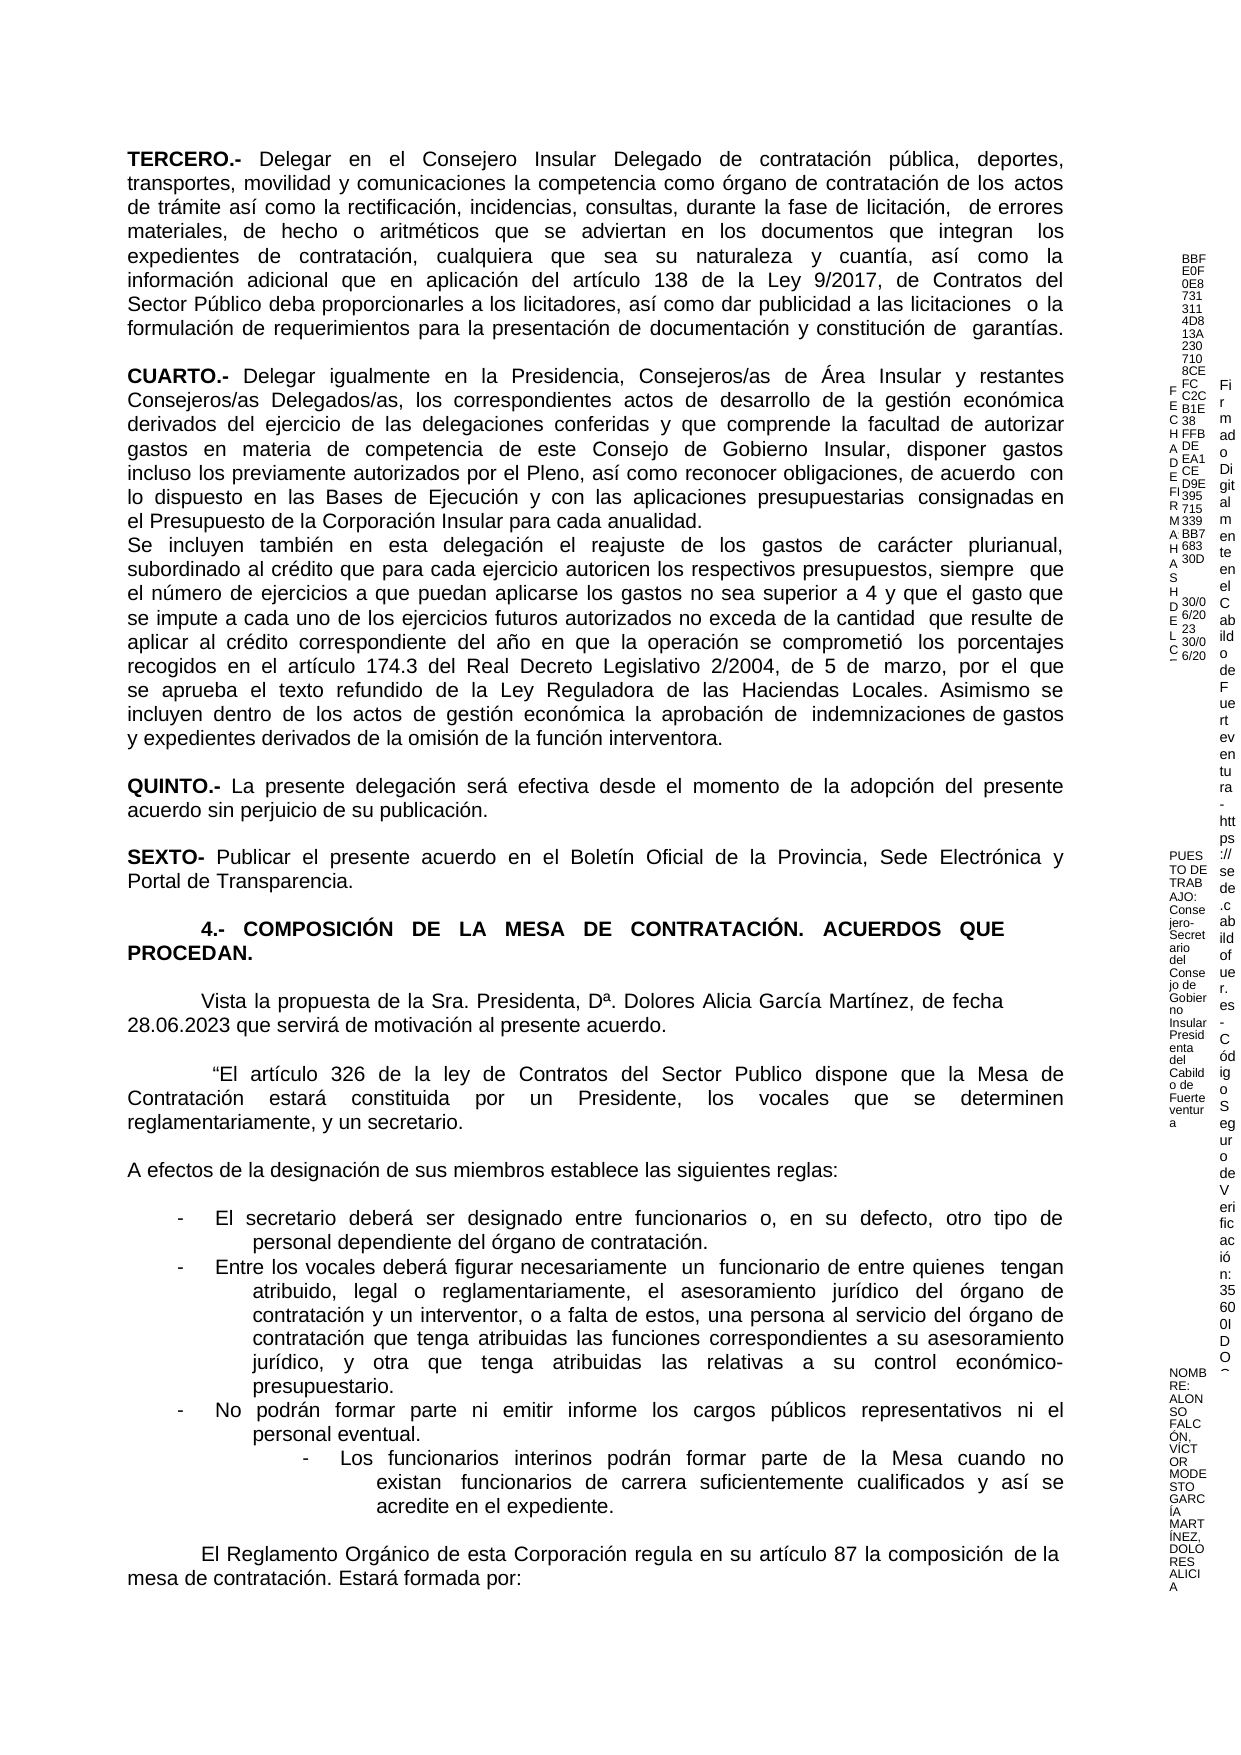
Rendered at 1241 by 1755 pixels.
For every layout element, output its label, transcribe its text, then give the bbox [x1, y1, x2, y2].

text FECHA DE FIRMA: HASH DEL CERTIFICADO: [1169, 384, 1184, 661]
text Vista la propuesta de la Sra. Presidenta, Dª. Dolores Alicia García Martínez, de fecha 28.06.2023 que servirá de motivación al presente acuerdo. [127, 989, 1064, 1037]
list El secretario deberá ser designado entre funcionarios o, en su defecto, otro tipo de personal dependiente del órgano de contratación. [177, 1207, 1064, 1254]
text QUINTO.- La presente delegación será efectiva desde el momento de la adopción del presente acuerdo sin perjuicio de su publicación. [127, 774, 1064, 822]
list NOMBRE: [1169, 1366, 1209, 1393]
text “El artículo 326 de la ley de Contratos del Sector Publico dispone que la Mesa de Contratación estará constituida por un Presidente, los vocales que se determinen reglamentariamente, y un secretario. [127, 1061, 1064, 1134]
text TERCERO.- Delegar en el Consejero Insular Delegado de contratación pública, deportes, transportes, movilidad y comunicaciones la competencia como órgano de contratación de los actos de trámite así como la rectificación, incidencias, consultas, durante la fase de licitación, de errores materiales, de hecho o aritméticos que se adviertan en los documentos que integran los expedientes de contratación, cualquiera que sea su naturaleza y cuantía, así como la información adicional que en aplicación del artículo 138 de la Ley 9/2017, de Contratos del Sector Público deba proporcionarles a los licitadores, así como dar publicidad a las licitaciones o la formulación de requerimientos para la presentación de documentación y constitución de garantías. [127, 147, 1064, 340]
list Entre los vocales deberá figurar necesariamente un funcionario de entre quienes tengan atribuido, legal o reglamentariamente, el asesoramiento jurídico del órgano de contratación y un interventor, o a falta de estos, una persona al servicio del órgano de contratación que tenga atribuidas las funciones correspondientes a su asesoramiento jurídico, y otra que tenga atribuidas las relativas a su control económico- presupuestario. [177, 1254, 1064, 1398]
text BBFE0F0E87313114D813A2307108CEFCC2CB1E38 FFBDEEA1CED9E395715339BB768330D3CC2EDAE0 [1182, 253, 1207, 564]
text Firmado Digitalmente en el Cabildo de Fuerteventura - https://sede.cabildofuer.es - Código Seguro de Verificación: 35600IDOC2B7178C1BBCA31D408A [1219, 376, 1236, 1371]
list Los funcionarios interinos podrán formar parte de la Mesa cuando no existan funcionarios de carrera suficientemente cualificados y así se acredite en el expediente. [302, 1447, 1064, 1518]
text 30/06/2023 [1182, 596, 1209, 636]
text A efectos de la designación de sus miembros establece las siguientes reglas: [127, 1158, 1217, 1182]
text [1167, 849, 1209, 1154]
list No podrán formar parte ni emitir informe los cargos públicos representativos ni el personal eventual. [177, 1399, 1064, 1446]
text El Reglamento Orgánico de esta Corporación regula en su artículo 87 la composición de la mesa de contratación. Estará formada por: [127, 1542, 1064, 1590]
text Consejero-Secretario del Consejo de Gobierno Insular Presidenta del Cabildo de Fuerteventura [1169, 904, 1207, 1129]
text PUESTO DE TRABAJO: [1169, 850, 1209, 904]
text 30/06/2023 [1182, 636, 1209, 662]
text Se incluyen también en esta delegación el reajuste de los gastos de carácter plurianual, subordinado al crédito que para cada ejercicio autoricen los respectivos presupuestos, siempre que el número de ejercicios a que puedan aplicarse los gastos no sea superior a 4 y que el gasto que se impute a cada uno de los ejercicios futuros autorizados no exceda de la cantidad que resulte de aplicar al crédito correspondiente del año en que la operación se comprometió los porcentajes recogidos en el artículo 174.3 del Real Decreto Legislativo 2/2004, de 5 de marzo, por el que se aprueba el texto refundido de la Ley Reguladora de las Haciendas Locales. Asimismo se incluyen dentro de los actos de gestión económica la aprobación de indemnizaciones de gastos y expedientes derivados de la omisión de la función interventora. [127, 533, 1064, 750]
list ALONSO FALCÓN, VÍCTOR MODESTO GARCÍA MARTÍNEZ, DOLORES ALICIA [1169, 1394, 1207, 1594]
text SEXTO- Publicar el presente acuerdo en el Boletín Oficial de la Provincia, Sede Electrónica y Portal de Transparencia. [127, 845, 1064, 893]
subtitle 4.- COMPOSICIÓN DE LA MESA DE CONTRATACIÓN. ACUERDOS QUE PROCEDAN. [127, 917, 1064, 965]
text CUARTO.- Delegar igualmente en la Presidencia, Consejeros/as de Área Insular y restantes Consejeros/as Delegados/as, los correspondientes actos de desarrollo de la gestión económica derivados del ejercicio de las delegaciones conferidas y que comprende la facultad de autorizar gastos en materia de competencia de este Consejo de Gobierno Insular, disponer gastos incluso los previamente autorizados por el Pleno, así como reconocer obligaciones, de acuerdo con lo dispuesto en las Bases de Ejecución y con las aplicaciones presupuestarias consignadas en el Presupuesto de la Corporación Insular para cada anualidad. [127, 364, 1064, 533]
list [1167, 1366, 1209, 1597]
